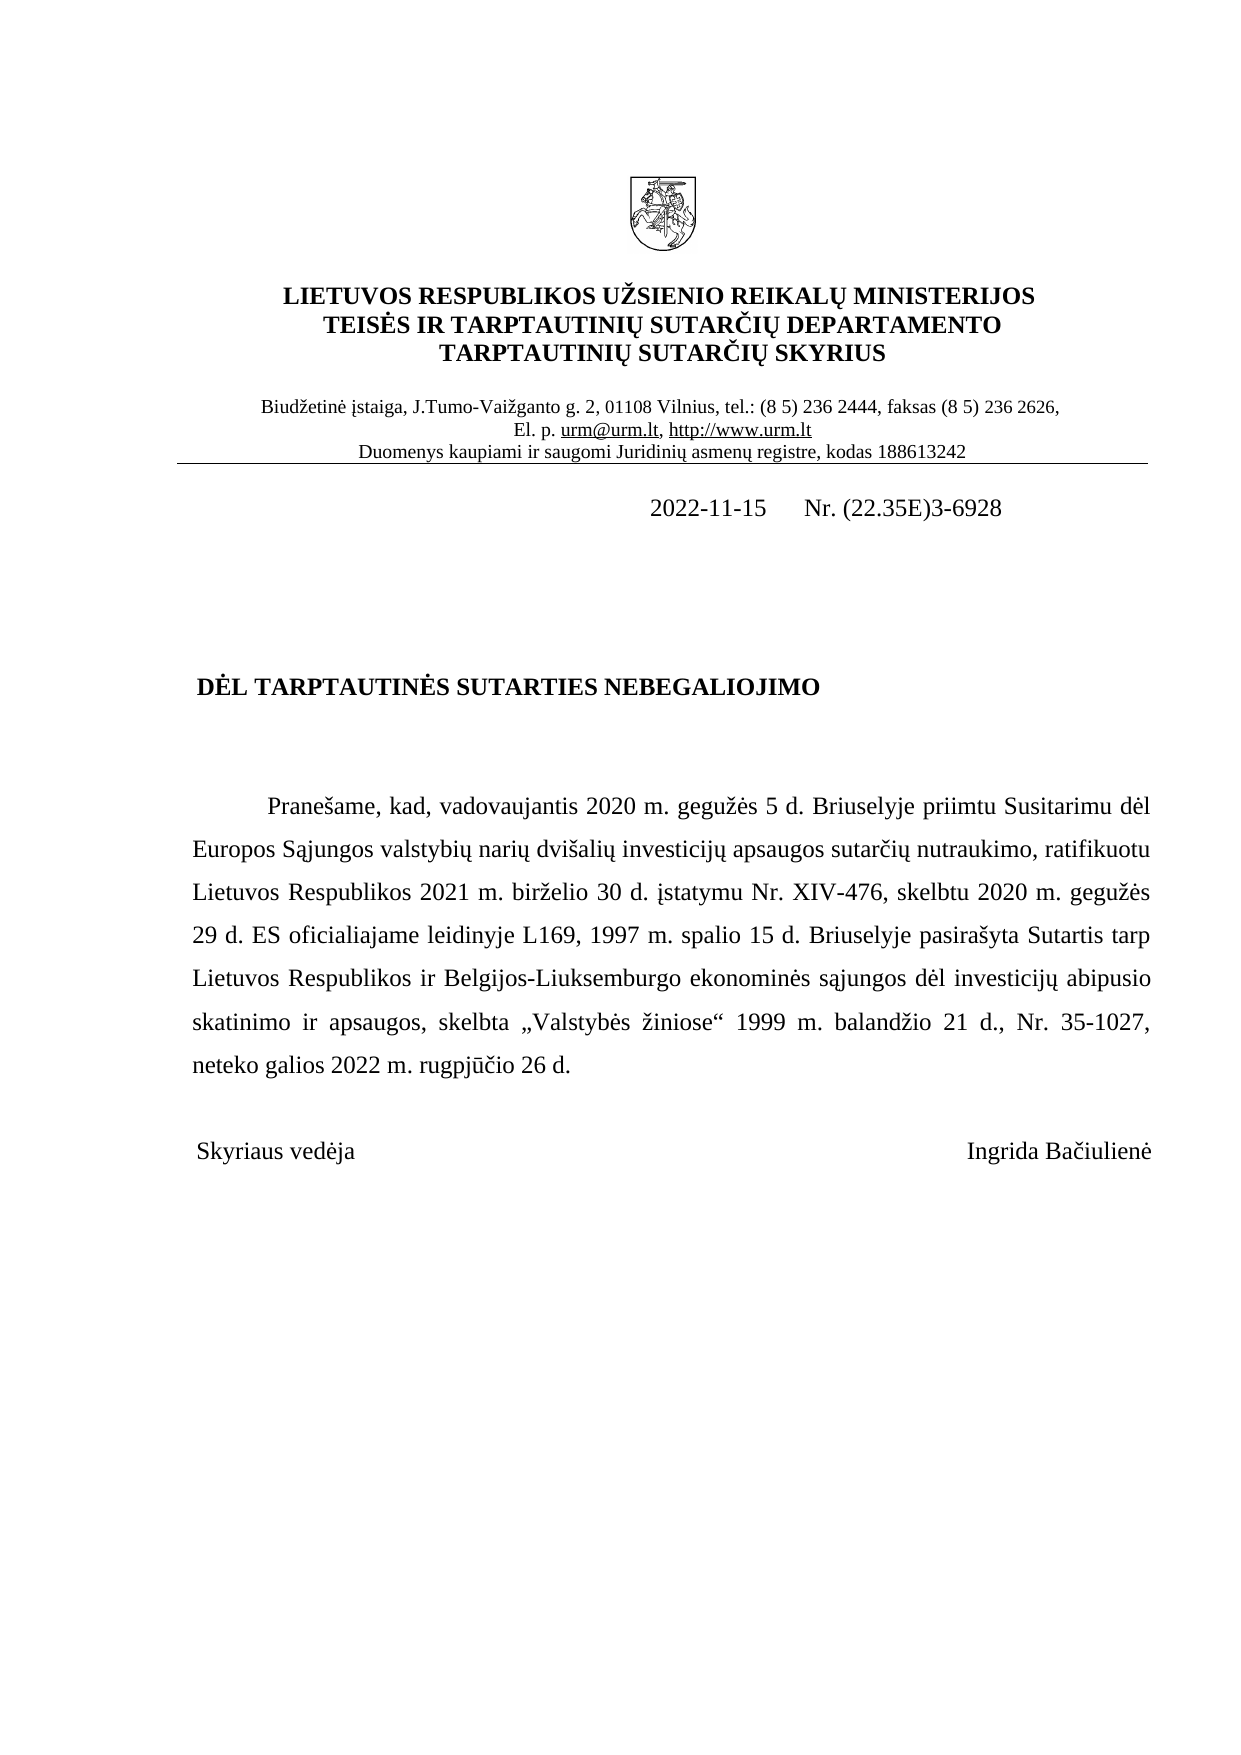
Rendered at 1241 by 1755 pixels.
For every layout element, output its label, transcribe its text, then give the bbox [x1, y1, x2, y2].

table_header LIETUVOS RESPUBLIKOS UŽSIENIO REIKALŲ MINISTERIJOS TEISĖS IR TARPTAUTINIŲ SUTARČIŲ DEPARTAMENTo Tarptautinių sutarčių skyrius Biudžetinė įstaiga, J.Tumo-Vaižganto g. 2, 01108 Vilnius, tel.: (8 5) 236 2444, faksas (8 5) 236 2626, El. p. urm@urm.lt, http://www.urm.lt Duomenys kaupiami ir saugomi Juridinių asmenų registre, kodas 188613242 [177, 118, 1148, 463]
table_cell [177, 672, 182, 762]
table_header Ingrida Bačiulienė [798, 1136, 1152, 1165]
table_cell 2022-11-15 Nr. (22.35E)3-6928 [650, 493, 1153, 672]
table_header Skyriaus vedėja [196, 1136, 664, 1165]
text Pranešame, kad, vadovaujantis 2020 m. gegužės 5 d. Briuselyje priimtu Susitarimu dėl Europos Sąjungos valstybių narių dvišalių investicijų apsaugos sutarčių nutraukimo, ratifikuotu Lietuvos Respublikos 2021 m. birželio 30 d. įstatymu Nr. XIV-476, skelbtu 2020 m. gegužės 29 d. ES oficialiajame leidinyje L169, 1997 m. spalio 15 d. Briuselyje pasirašyta Sutartis tarp Lietuvos Respublikos ir Belgijos-Liuksemburgo ekonominės sąjungos dėl investicijų abipusio skatinimo ir apsaugos, skelbta „Valstybės žiniose“ 1999 m. balandžio 21 d., Nr. 35-1027, neteko galios 2022 m. rugpjūčio 26 d. [192, 791, 1152, 1078]
table_header [177, 464, 1148, 493]
table_cell [177, 493, 182, 672]
table_header [665, 1136, 798, 1165]
table_header [1148, 118, 1153, 493]
table_cell DĖL TARPTAUTINĖS SUTARTIES NEBEGALIOJIMO [182, 672, 1153, 762]
table_cell [182, 493, 650, 672]
